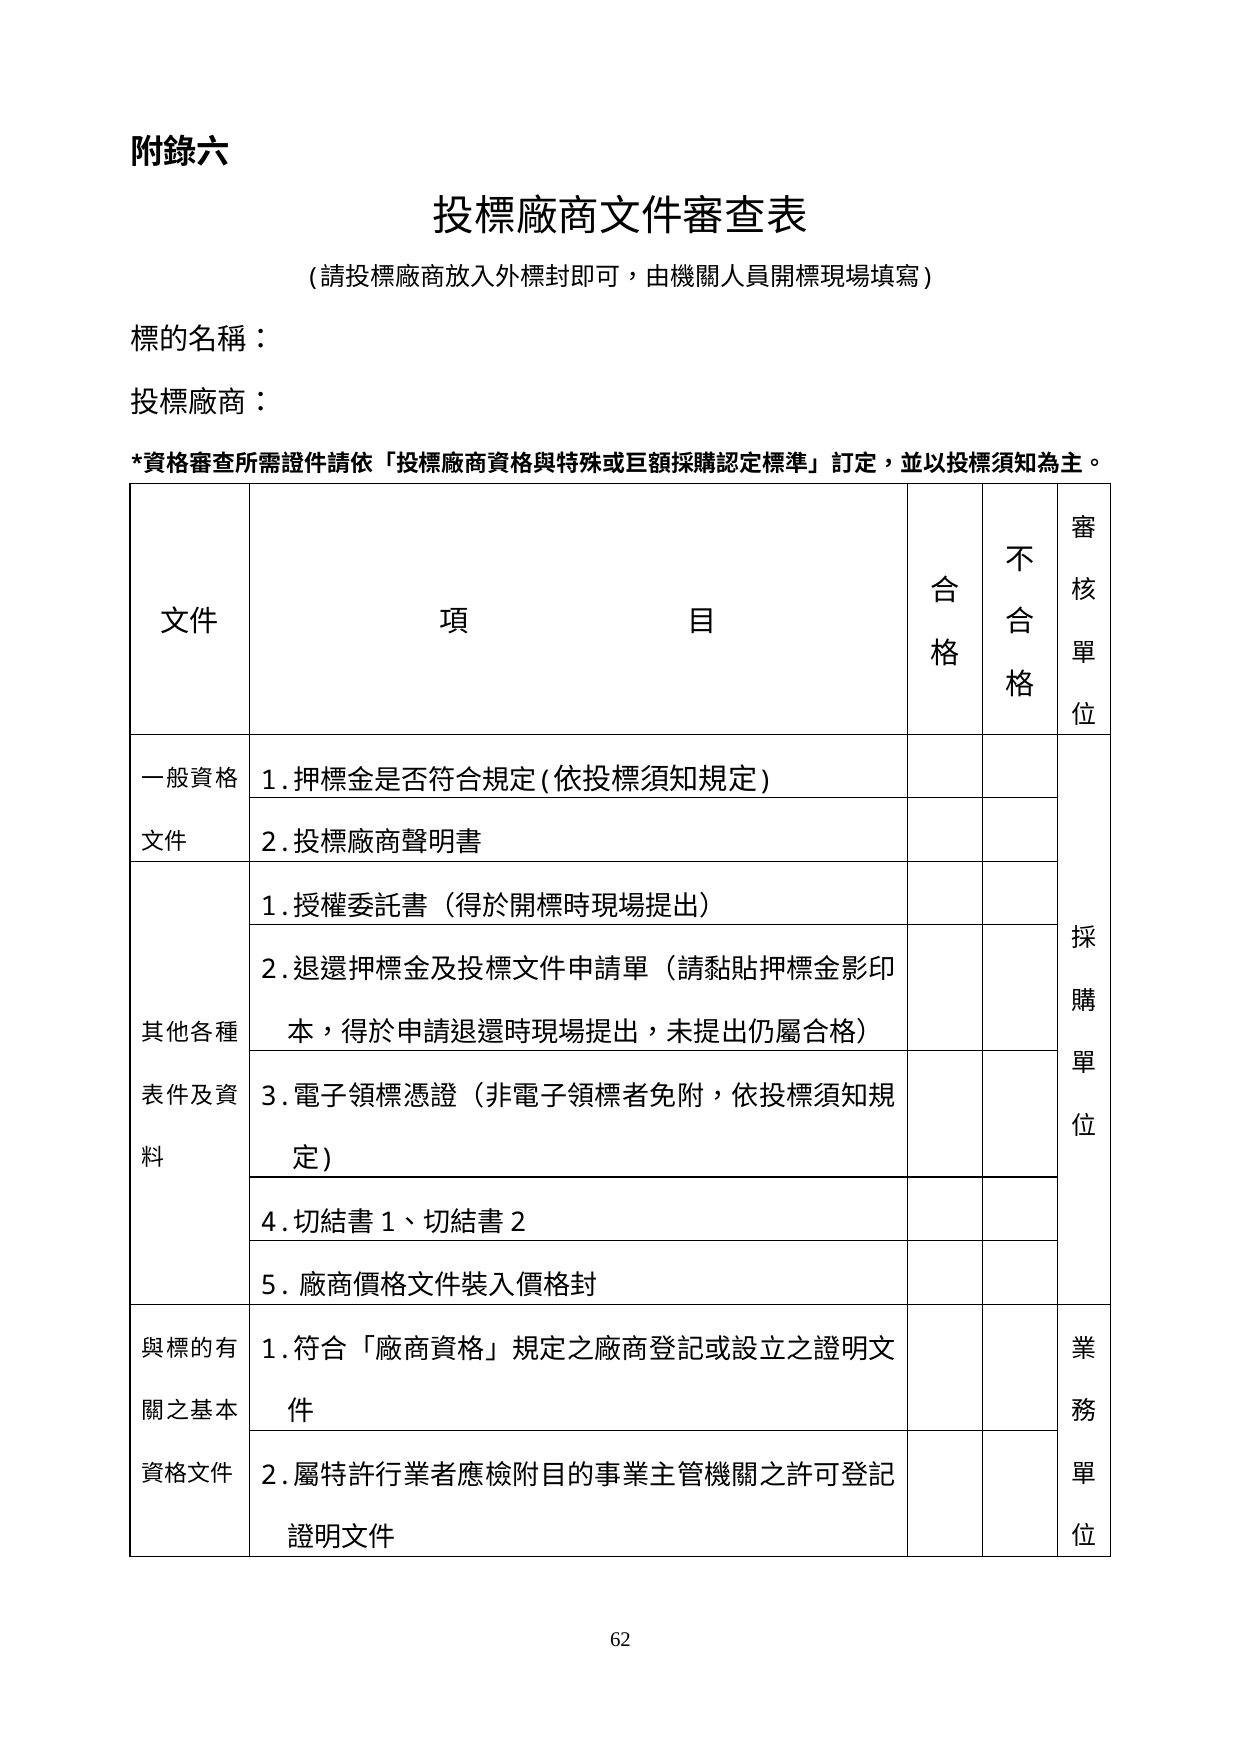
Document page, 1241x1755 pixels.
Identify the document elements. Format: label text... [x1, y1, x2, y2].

table_cell 業務單位 [1058, 1305, 1110, 1556]
table_cell 3.電子領標憑證（非電子領標者免附，依投標須知規定) [250, 1051, 907, 1176]
table_cell [908, 925, 982, 1050]
table_header 不合格 [983, 484, 1057, 734]
text *資格審查所需證件請依「投標廠商資格與特殊或巨額採購認定標準」訂定，並以投標須知為主。 [130, 420, 1110, 483]
text (請投標廠商放入外標封即可，由機關人員開標現場填寫) [130, 233, 1110, 295]
table_cell [983, 735, 1057, 797]
table_cell 一般資格文件 [131, 735, 249, 861]
table_cell 採購單位 [1058, 735, 1110, 1303]
table_cell [983, 925, 1057, 1050]
table_cell [908, 862, 982, 924]
text 投標廠商文件審查表 [130, 170, 1110, 233]
table_header 審核單位 [1058, 484, 1110, 734]
table_cell 1.押標金是否符合規定(依投標須知規定) [250, 735, 907, 797]
text 投標廠商： [130, 358, 1110, 420]
table_cell [983, 1241, 1057, 1303]
table_cell 2.投標廠商聲明書 [250, 798, 907, 861]
table_cell [908, 1431, 982, 1556]
table_cell 其他各種表件及資料 [131, 862, 249, 1303]
table_cell [983, 798, 1057, 861]
table_cell [908, 1051, 982, 1176]
table_cell 與標的有關之基本資格文件 [131, 1305, 249, 1556]
table_cell [983, 862, 1057, 924]
table_cell 4.切結書1、切結書2 [250, 1178, 907, 1240]
table_cell [908, 798, 982, 861]
table_cell [908, 1178, 982, 1240]
text 附錄六 [130, 108, 1110, 170]
table_cell [908, 1241, 982, 1303]
table_cell 1.授權委託書（得於開標時現場提出） [250, 862, 907, 924]
table_cell 5. 廠商價格文件裝入價格封 [250, 1241, 907, 1303]
table_cell [908, 1305, 982, 1429]
table_cell [983, 1431, 1057, 1556]
table_cell 2.屬特許行業者應檢附目的事業主管機關之許可登記證明文件 [250, 1431, 907, 1556]
text 標的名稱： [130, 295, 1110, 358]
table_cell 2.退還押標金及投標文件申請單（請黏貼押標金影印本，得於申請退還時現場提出，未提出仍屬合格） [250, 925, 907, 1050]
table_cell [983, 1178, 1057, 1240]
table_cell [908, 735, 982, 797]
table_cell [983, 1305, 1057, 1429]
table_cell [983, 1051, 1057, 1176]
table_header 項 目 [250, 484, 907, 734]
table_header 合格 [908, 484, 982, 734]
table_header 文件 [131, 484, 249, 734]
table_cell 1.符合「廠商資格」規定之廠商登記或設立之證明文件 [250, 1305, 907, 1429]
